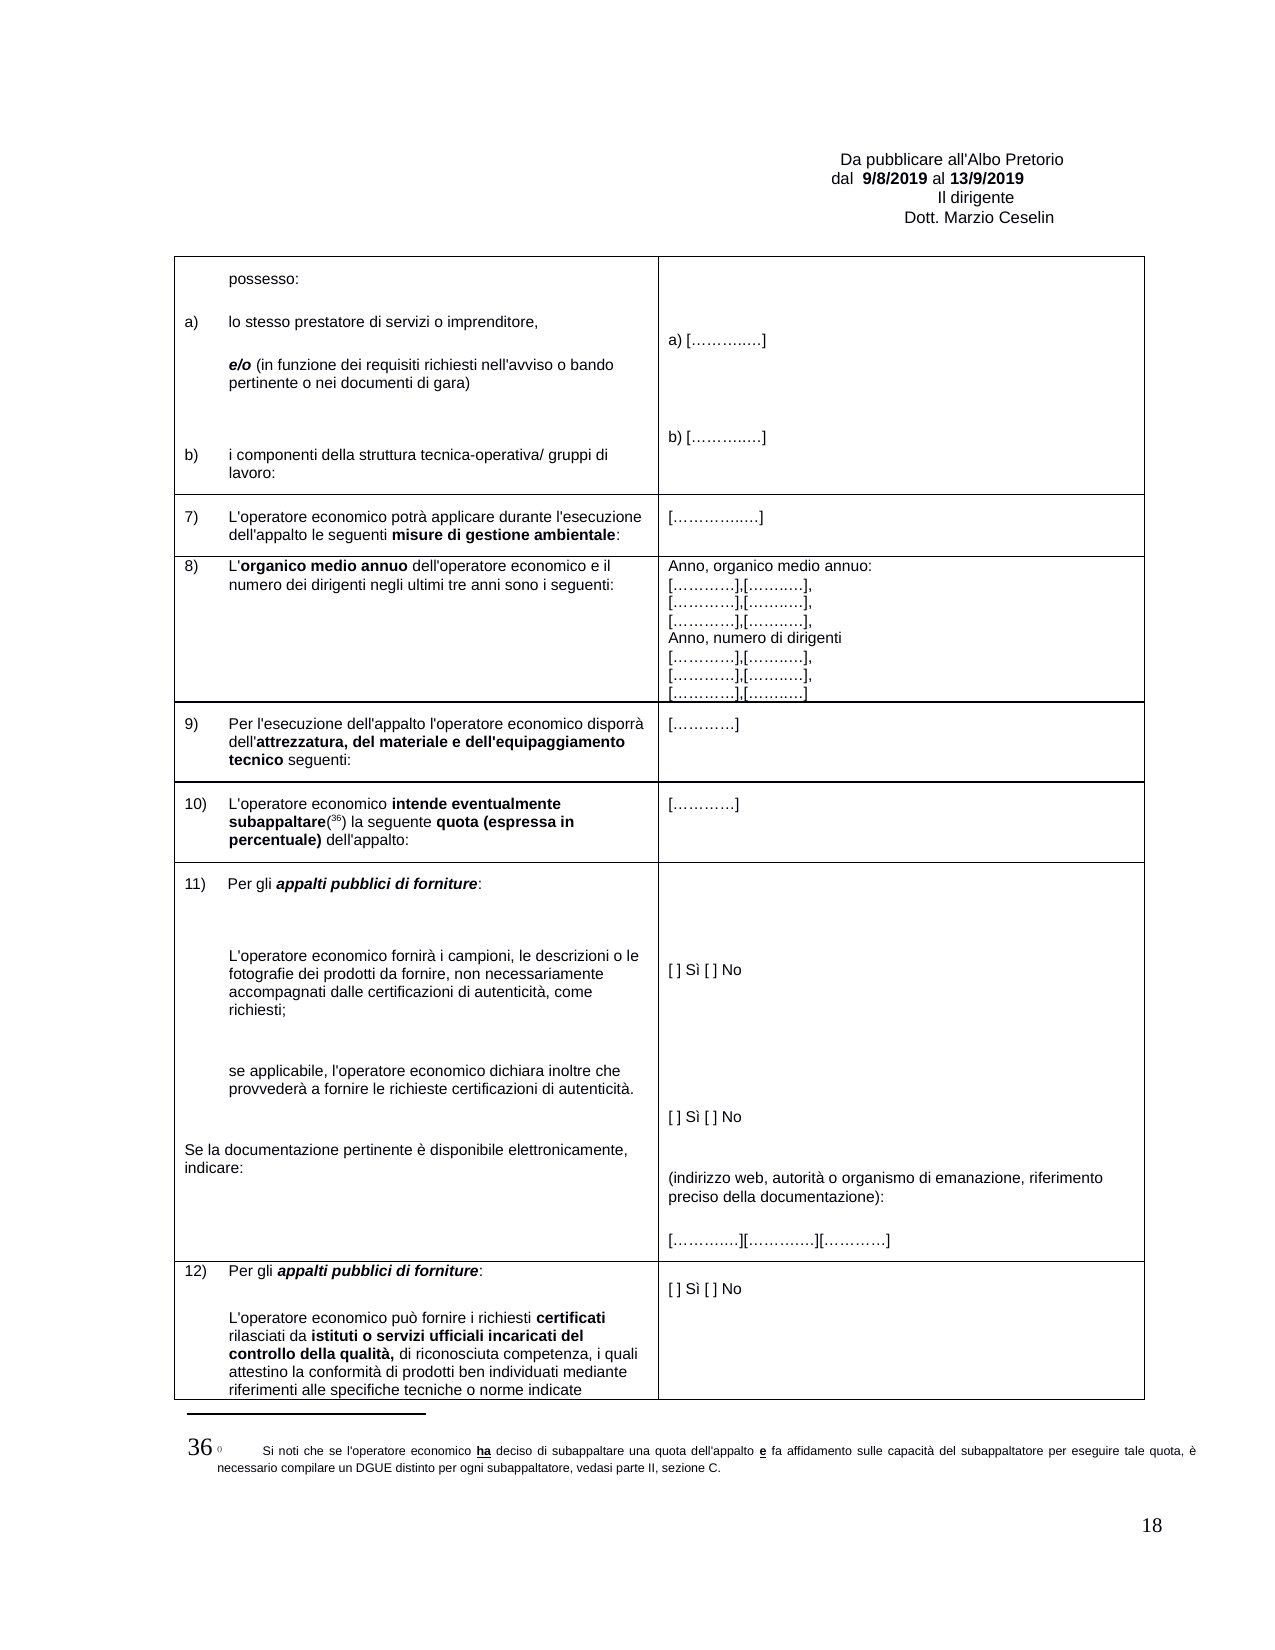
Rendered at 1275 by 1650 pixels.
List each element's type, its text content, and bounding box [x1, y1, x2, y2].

table_cell 8) L'organico medio annuo dell'operatore economico e il numero dei dirigenti negli ultimi tre anni sono i seguenti: [175, 557, 658, 701]
table_cell […………..…] [659, 495, 1144, 556]
table_cell possesso: a) lo stesso prestatore di servizi o imprenditore, e/o (in funzione dei requisiti richiesti nell'avviso o bando pertinente o nei documenti di gara) b) i componenti della struttura tecnica-operativa/ gruppi di lavoro: [175, 257, 658, 494]
table_cell 10) L'operatore economico intende eventualmente subappaltare() la seguente quota (espressa in percentuale) dell'appalto: [175, 783, 658, 862]
table_cell […………] [659, 783, 1144, 862]
table_cell 9) Per l'esecuzione dell'appalto l'operatore economico disporrà dell'attrezzatura, del materiale e dell'equipaggiamento tecnico seguenti: [175, 703, 658, 781]
table_cell 12) Per gli appalti pubblici di forniture: L'operatore economico può fornire i richiesti certificati rilasciati da istituti o servizi ufficiali incaricati del controllo della qualità, di riconosciuta competenza, i quali attestino la conformità di prodotti ben individuati mediante riferimenti alle specifiche tecniche o norme indicate [175, 1262, 658, 1399]
table_cell [ ] Sì [ ] No [ ] Sì [ ] No (indirizzo web, autorità o organismo di emanazione, riferimento preciso della documentazione): [……….…][……….…][…………] [659, 863, 1144, 1261]
table_cell 7) L'operatore economico potrà applicare durante l'esecuzione dell'appalto le seguenti misure di gestione ambientale: [175, 495, 658, 556]
table_cell […………] [659, 703, 1144, 781]
table_cell Anno, organico medio annuo: […………],[……..…], […………],[……..…], […………],[……..…], Anno, numero di dirigenti […………],[……..…], […………],[……..…], […………],[……..…] [659, 557, 1144, 701]
table_cell a) [………..…] b) [………..…] [659, 257, 1144, 494]
table_cell [ ] Sì [ ] No [659, 1262, 1144, 1399]
table_cell 11) Per gli appalti pubblici di forniture: L'operatore economico fornirà i campioni, le descrizioni o le fotografie dei prodotti da fornire, non necessariamente accompagnati dalle certificazioni di autenticità, come richiesti; se applicabile, l'operatore economico dichiara inoltre che provvederà a fornire le richieste certificazioni di autenticità. Se la documentazione pertinente è disponibile elettronicamente, indicare: [175, 863, 658, 1261]
